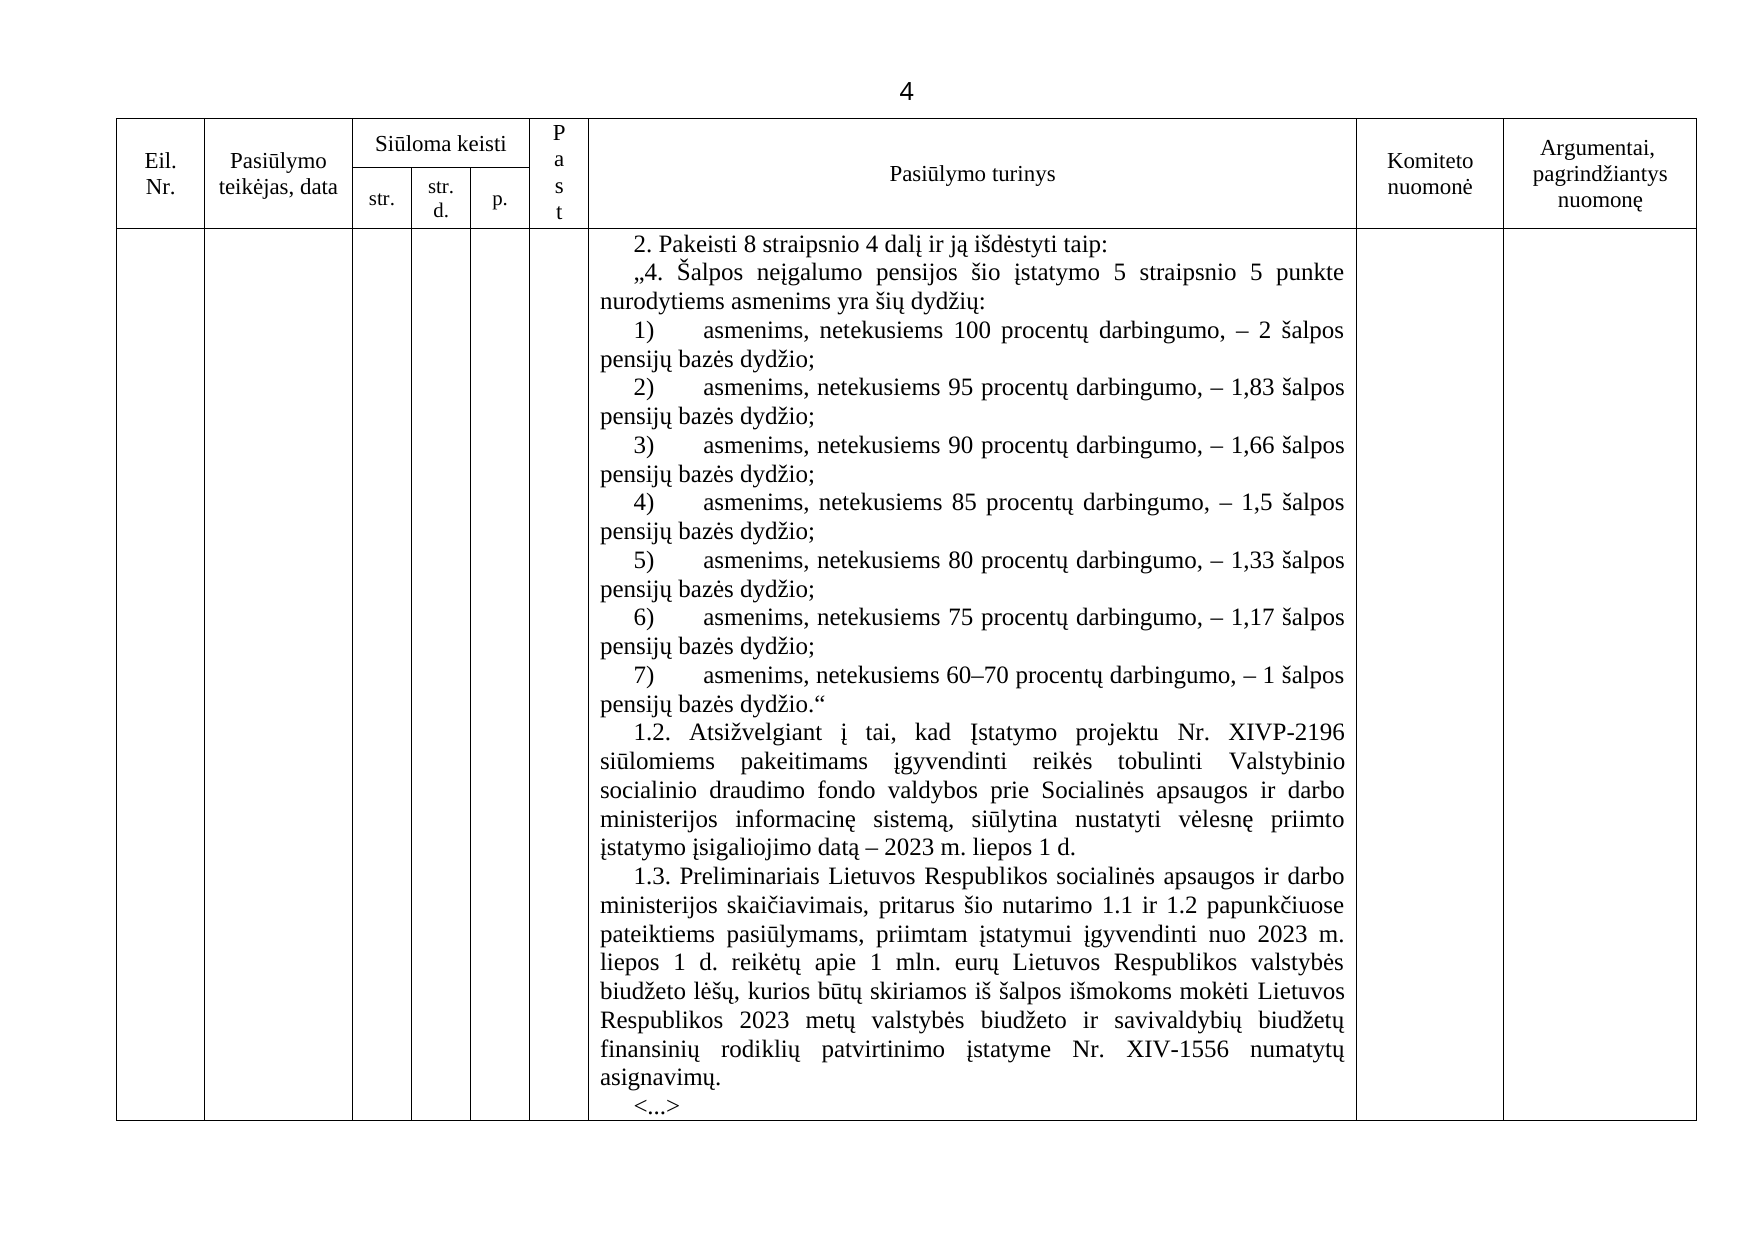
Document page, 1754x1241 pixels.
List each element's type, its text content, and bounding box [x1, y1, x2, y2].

table_header Siūloma keisti [353, 119, 529, 167]
table_cell [353, 229, 411, 1120]
table_header Komiteto nuomonė [1357, 119, 1503, 228]
table_header Argumentai, pagrindžiantys nuomonę [1504, 119, 1696, 228]
table_cell 2. Pakeisti 8 straipsnio 4 dalį ir ją išdėstyti taip: „4. Šalpos neįgalumo pensijos šio įstatymo 5 straipsnio 5 punkte nurodytiems asmenims yra šių dydžių: 1) asmenims, netekusiems 100 procentų darbingumo, – 2 šalpos pensijų bazės dydžio; 2) asmenims, netekusiems 95 procentų darbingumo, – 1,83 šalpos pensijų bazės dydžio; 3) asmenims, netekusiems 90 procentų darbingumo, – 1,66 šalpos pensijų bazės dydžio; 4) asmenims, netekusiems 85 procentų darbingumo, – 1,5 šalpos pensijų bazės dydžio; 5) asmenims, netekusiems 80 procentų darbingumo, – 1,33 šalpos pensijų bazės dydžio; 6) asmenims, netekusiems 75 procentų darbingumo, – 1,17 šalpos pensijų bazės dydžio; 7) asmenims, netekusiems 60–70 procentų darbingumo, – 1 šalpos pensijų bazės dydžio.“ 1.2. Atsižvelgiant į tai, kad Įstatymo projektu Nr. XIVP-2196 siūlomiems pakeitimams įgyvendinti reikės tobulinti Valstybinio socialinio draudimo fondo valdybos prie Socialinės apsaugos ir darbo ministerijos informacinę sistemą, siūlytina nustatyti vėlesnę priimto įstatymo įsigaliojimo datą – 2023 m. liepos 1 d. 1.3. Preliminariais Lietuvos Respublikos socialinės apsaugos ir darbo ministerijos skaičiavimais, pritarus šio nutarimo 1.1 ir 1.2 papunkčiuose pateiktiems pasiūlymams, priimtam įstatymui įgyvendinti nuo 2023 m. liepos 1 d. reikėtų apie 1 mln. eurų Lietuvos Respublikos valstybės biudžeto lėšų, kurios būtų skiriamos iš šalpos išmokoms mokėti Lietuvos Respublikos 2023 metų valstybės biudžeto ir savivaldybių biudžetų finansinių rodiklių patvirtinimo įstatyme Nr. XIV-1556 numatytų asignavimų. <...> [589, 229, 1356, 1120]
table_cell [471, 229, 529, 1120]
table_cell str. [353, 168, 411, 228]
table_header Pasiūlymo teikėjas, data [205, 119, 352, 228]
table_cell [530, 229, 588, 1120]
table_cell [1504, 229, 1696, 1120]
table_cell p. [471, 168, 529, 228]
table_cell [1357, 229, 1503, 1120]
table_cell [412, 229, 470, 1120]
table_header Pasiūlymo turinys [589, 119, 1356, 228]
table_cell str. d. [412, 168, 470, 228]
table_cell [205, 229, 352, 1120]
table_header Pastabos [530, 119, 588, 228]
table_header Eil. Nr. [117, 119, 204, 228]
table_cell [117, 229, 204, 1120]
